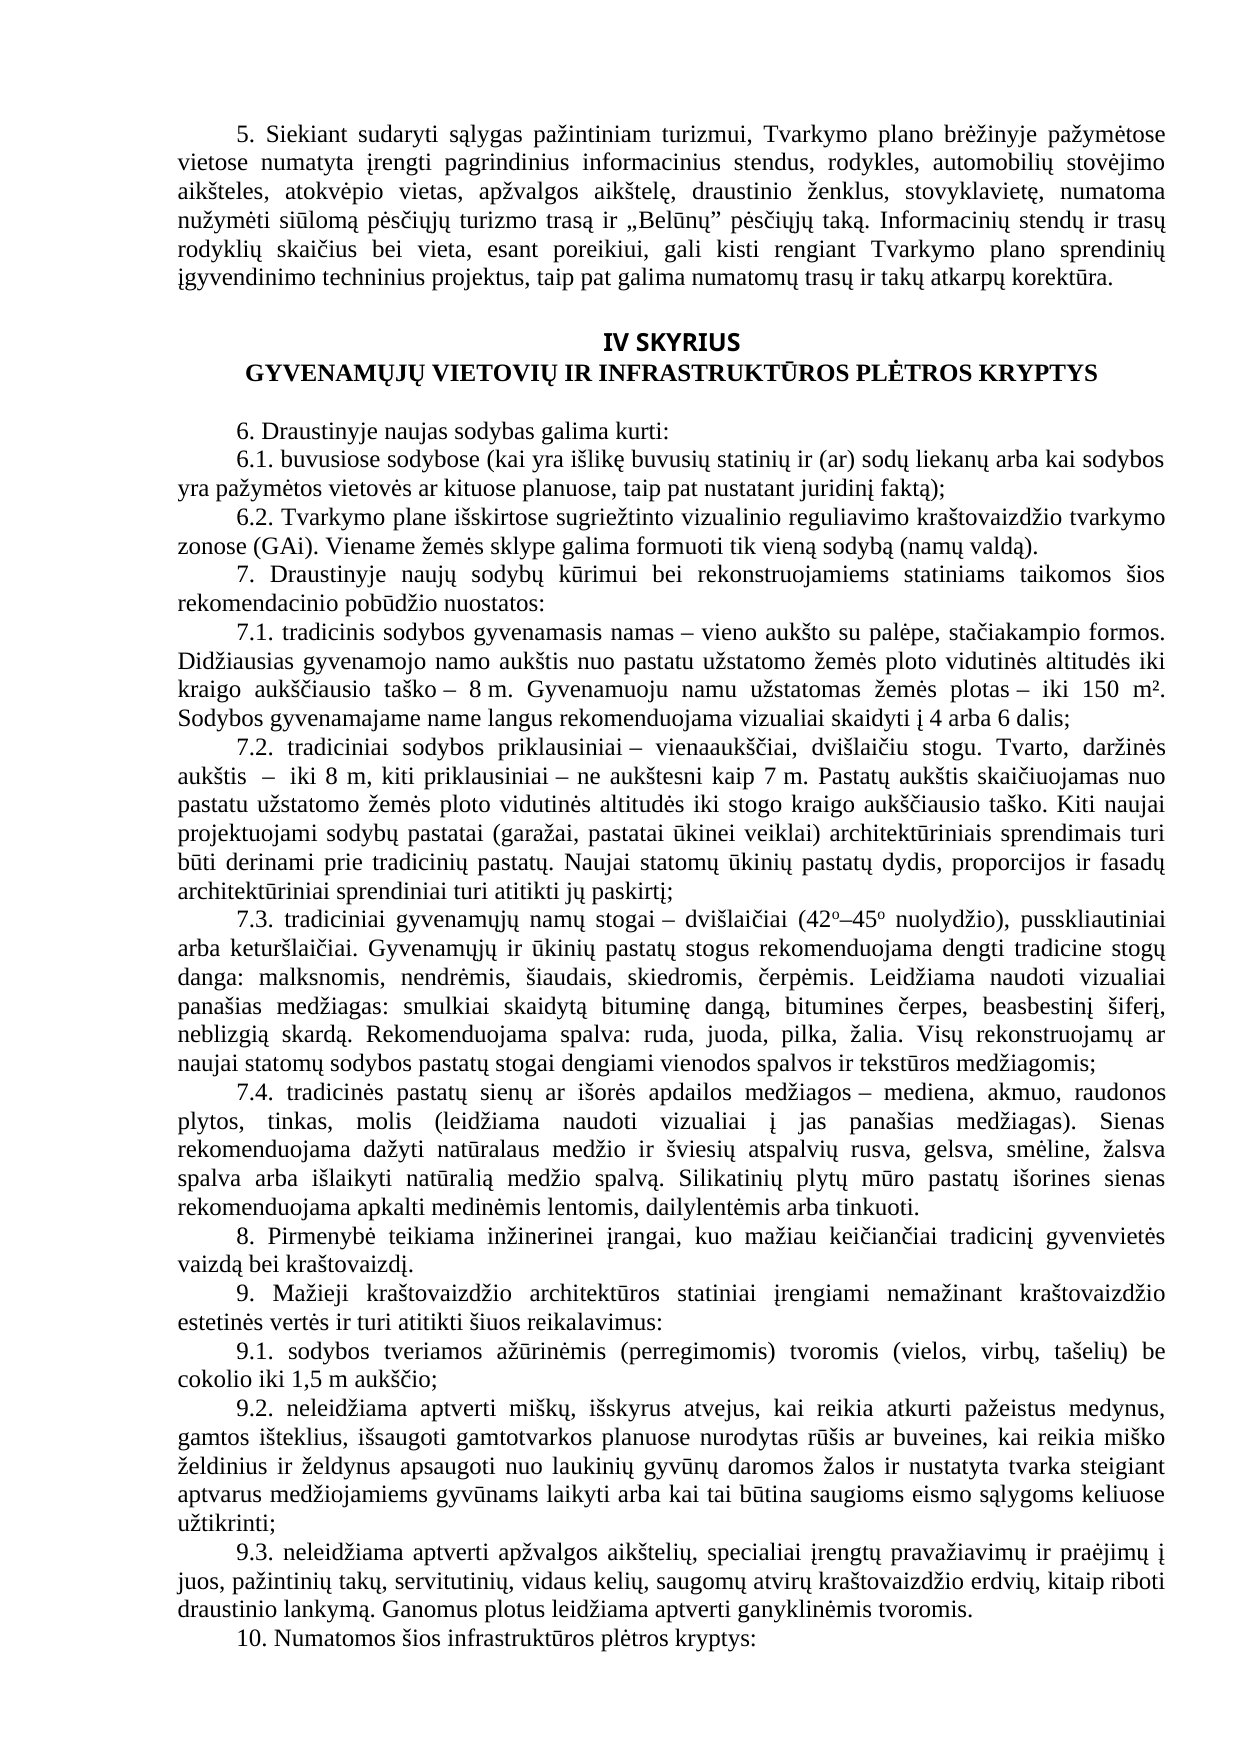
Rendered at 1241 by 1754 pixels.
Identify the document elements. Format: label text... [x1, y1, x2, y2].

text 6. Draustinyje naujas sodybas galima kurti: [177, 416, 1166, 444]
text 9.3. neleidžiama aptverti apžvalgos aikštelių, specialiai įrengtų pravažiavimų ir praėjimų į juos, pažintinių takų, servitutinių, vidaus kelių, saugomų atvirų kraštovaizdžio erdvių, kitaip riboti draustinio lankymą. Ganomus plotus leidžiama aptverti ganyklinėmis tvoromis. [177, 1537, 1166, 1623]
text 6.2. Tvarkymo plane išskirtose sugriežtinto vizualinio reguliavimo kraštovaizdžio tvarkymo zonose (GAi). Viename žemės sklype galima formuoti tik vieną sodybą (namų valdą). [177, 502, 1166, 559]
text 5. Siekiant sudaryti sąlygas pažintiniam turizmui, Tvarkymo plano brėžinyje pažymėtose vietose numatyta įrengti pagrindinius informacinius stendus, rodykles, automobilių stovėjimo aikšteles, atokvėpio vietas, apžvalgos aikštelę, draustinio ženklus, stovyklavietę, numatoma nužymėti siūlomą pėsčiųjų turizmo trasą ir „Belūnų” pėsčiųjų taką. Informacinių stendų ir trasų rodyklių skaičius bei vieta, esant poreikiui, gali kisti rengiant Tvarkymo plano sprendinių įgyvendinimo techninius projektus, taip pat galima numatomų trasų ir takų atkarpų korektūra. [177, 119, 1166, 291]
text 6.1. buvusiose sodybose (kai yra išlikę buvusių statinių ir (ar) sodų liekanų arba kai sodybos yra pažymėtos vietovės ar kituose planuose, taip pat nustatant juridinį faktą); [177, 444, 1166, 502]
text 9.2. neleidžiama aptverti miškų, išskyrus atvejus, kai reikia atkurti pažeistus medynus, gamtos išteklius, išsaugoti gamtotvarkos planuose nurodytas rūšis ar buveines, kai reikia miško želdinius ir želdynus apsaugoti nuo laukinių gyvūnų daromos žalos ir nustatyta tvarka steigiant aptvarus medžiojamiems gyvūnams laikyti arba kai tai būtina saugioms eismo sąlygoms keliuose užtikrinti; [177, 1393, 1166, 1537]
text GYVENAMŲJŲ VIETOVIŲ IR INFRASTRUKTŪROS PLĖTROS KRYPTYS [177, 358, 1166, 387]
text 9. Mažieji kraštovaizdžio architektūros statiniai įrengiami nemažinant kraštovaizdžio estetinės vertės ir turi atitikti šiuos reikalavimus: [177, 1278, 1166, 1336]
text 8. Pirmenybė teikiama inžinerinei įrangai, kuo mažiau keičiančiai tradicinį gyvenvietės vaizdą bei kraštovaizdį. [177, 1221, 1166, 1278]
text IV SKYRIUS [177, 324, 1166, 358]
text 7.3. tradiciniai gyvenamųjų namų stogai – dvišlaičiai (42o–45o nuolydžio), pusskliautiniai arba keturšlaičiai. Gyvenamųjų ir ūkinių pastatų stogus rekomenduojama dengti tradicine stogų danga: malksnomis, nendrėmis, šiaudais, skiedromis, čerpėmis. Leidžiama naudoti vizualiai panašias medžiagas: smulkiai skaidytą bituminę dangą, bitumines čerpes, beasbestinį šiferį, neblizgią skardą. Rekomenduojama spalva: ruda, juoda, pilka, žalia. Visų rekonstruojamų ar naujai statomų sodybos pastatų stogai dengiami vienodos spalvos ir tekstūros medžiagomis; [177, 904, 1166, 1077]
text 7.2. tradiciniai sodybos priklausiniai – vienaaukščiai, dvišlaičiu stogu. Tvarto, daržinės aukštis – iki 8 m, kiti priklausiniai – ne aukštesni kaip 7 m. Pastatų aukštis skaičiuojamas nuo pastatu užstatomo žemės ploto vidutinės altitudės iki stogo kraigo aukščiausio taško. Kiti naujai projektuojami sodybų pastatai (garažai, pastatai ūkinei veiklai) architektūriniais sprendimais turi būti derinami prie tradicinių pastatų. Naujai statomų ūkinių pastatų dydis, proporcijos ir fasadų architektūriniai sprendiniai turi atitikti jų paskirtį; [177, 732, 1166, 904]
text 9.1. sodybos tveriamos ažūrinėmis (perregimomis) tvoromis (vielos, virbų, tašelių) be cokolio iki 1,5 m aukščio; [177, 1336, 1166, 1393]
text 7.1. tradicinis sodybos gyvenamasis namas – vieno aukšto su palėpe, stačiakampio formos. Didžiausias gyvenamojo namo aukštis nuo pastatu užstatomo žemės ploto vidutinės altitudės iki kraigo aukščiausio taško – 8 m. Gyvenamuoju namu užstatomas žemės plotas – iki 150 m². Sodybos gyvenamajame name langus rekomenduojama vizualiai skaidyti į 4 arba 6 dalis; [177, 617, 1166, 732]
text 7. Draustinyje naujų sodybų kūrimui bei rekonstruojamiems statiniams taikomos šios rekomendacinio pobūdžio nuostatos: [177, 559, 1166, 617]
text 7.4. tradicinės pastatų sienų ar išorės apdailos medžiagos – mediena, akmuo, raudonos plytos, tinkas, molis (leidžiama naudoti vizualiai į jas panašias medžiagas). Sienas rekomenduojama dažyti natūralaus medžio ir šviesių atspalvių rusva, gelsva, smėline, žalsva spalva arba išlaikyti natūralią medžio spalvą. Silikatinių plytų mūro pastatų išorines sienas rekomenduojama apkalti medinėmis lentomis, dailylentėmis arba tinkuoti. [177, 1077, 1166, 1221]
text 10. Numatomos šios infrastruktūros plėtros kryptys: [177, 1623, 1166, 1652]
